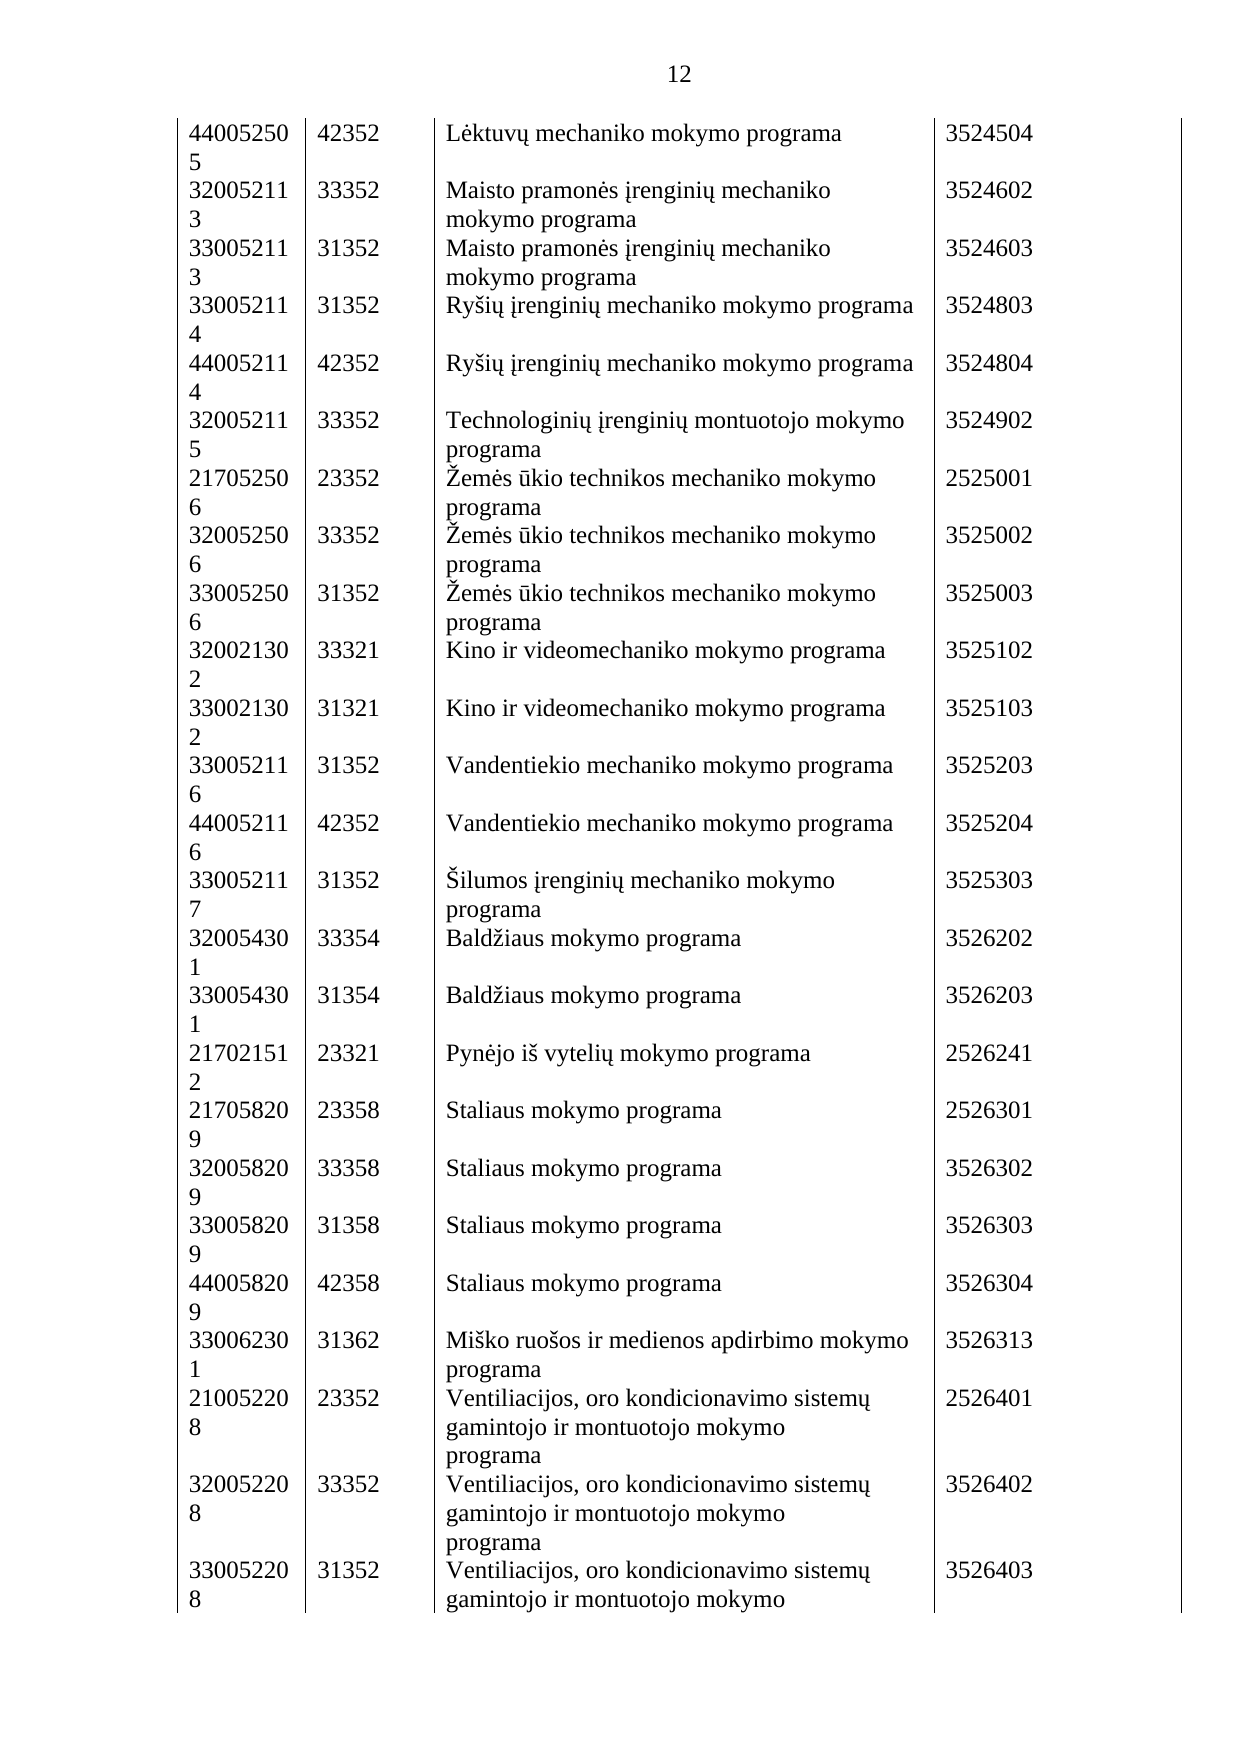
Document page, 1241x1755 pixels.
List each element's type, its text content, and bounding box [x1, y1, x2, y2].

table_cell [935, 1527, 1181, 1556]
table_cell 31352 [306, 751, 434, 808]
table_cell 33321 [306, 636, 434, 693]
table_cell 3525303 [935, 866, 1181, 923]
table_cell 31352 [306, 866, 434, 923]
table_cell 440052505 [178, 118, 305, 176]
table_cell 3526203 [935, 981, 1181, 1038]
table_cell 3524804 [935, 348, 1181, 406]
table_cell Baldžiaus mokymo programa [435, 981, 934, 1038]
table_cell 2526301 [935, 1096, 1181, 1153]
table_cell 330052506 [178, 578, 305, 636]
table_cell 33352 [306, 521, 434, 578]
table_cell 330052113 [178, 233, 305, 291]
table_cell 33352 [306, 176, 434, 233]
table_cell 3525103 [935, 693, 1181, 751]
table_cell 33358 [306, 1153, 434, 1211]
table_cell 320058209 [178, 1153, 305, 1211]
table_cell Žemės ūkio technikos mechaniko mokymo programa [435, 521, 934, 578]
table_cell 23352 [306, 463, 434, 521]
table_cell 2525001 [935, 463, 1181, 521]
table_cell 33354 [306, 923, 434, 981]
table_cell Staliaus mokymo programa [435, 1096, 934, 1153]
table_cell 2526401 [935, 1383, 1181, 1441]
table_cell 320021302 [178, 636, 305, 693]
table_cell Staliaus mokymo programa [435, 1268, 934, 1326]
table_cell 330021302 [178, 693, 305, 751]
table_cell 3526302 [935, 1153, 1181, 1211]
table_cell 33352 [306, 406, 434, 463]
table_cell Ventiliacijos, oro kondicionavimo sistemų gamintojo ir montuotojo mokymo [435, 1383, 934, 1441]
table_cell 3526402 [935, 1469, 1181, 1527]
table_cell [178, 1441, 305, 1469]
table_cell Vandentiekio mechaniko mokymo programa [435, 751, 934, 808]
table_cell [178, 1527, 305, 1556]
table_cell Technologinių įrenginių montuotojo mokymo programa [435, 406, 934, 463]
table_cell 3525203 [935, 751, 1181, 808]
table_cell 210052208 [178, 1383, 305, 1441]
table_cell 440052116 [178, 808, 305, 866]
table_cell 217021512 [178, 1038, 305, 1096]
table_cell 23352 [306, 1383, 434, 1441]
table_cell Žemės ūkio technikos mechaniko mokymo programa [435, 578, 934, 636]
table_cell Ventiliacijos, oro kondicionavimo sistemų gamintojo ir montuotojo mokymo [435, 1469, 934, 1527]
table_cell [306, 1527, 434, 1556]
table_cell 31352 [306, 291, 434, 348]
table_cell 3524504 [935, 118, 1181, 176]
table_cell Šilumos įrenginių mechaniko mokymo programa [435, 866, 934, 923]
table_cell 440058209 [178, 1268, 305, 1326]
table_cell 3524803 [935, 291, 1181, 348]
table_cell Maisto pramonės įrenginių mechaniko mokymo programa [435, 176, 934, 233]
table_cell Miško ruošos ir medienos apdirbimo mokymo programa [435, 1326, 934, 1383]
table_cell 3526303 [935, 1211, 1181, 1268]
table_cell 42358 [306, 1268, 434, 1326]
table_cell 42352 [306, 808, 434, 866]
table_cell 31362 [306, 1326, 434, 1383]
table_cell Ventiliacijos, oro kondicionavimo sistemų gamintojo ir montuotojo mokymo [435, 1556, 934, 1613]
table_cell 217052506 [178, 463, 305, 521]
table_cell 330052208 [178, 1556, 305, 1613]
table_cell Maisto pramonės įrenginių mechaniko mokymo programa [435, 233, 934, 291]
table_cell programa [435, 1527, 934, 1556]
table_cell 31321 [306, 693, 434, 751]
table_cell 31352 [306, 1556, 434, 1613]
table_cell 330052117 [178, 866, 305, 923]
table_cell 31352 [306, 233, 434, 291]
table_cell 320052506 [178, 521, 305, 578]
table_cell programa [435, 1441, 934, 1469]
table_cell 3525002 [935, 521, 1181, 578]
table_cell 440052114 [178, 348, 305, 406]
table_cell 3525102 [935, 636, 1181, 693]
table_cell Kino ir videomechaniko mokymo programa [435, 693, 934, 751]
table_cell 330062301 [178, 1326, 305, 1383]
table_cell 31358 [306, 1211, 434, 1268]
table_cell 3525003 [935, 578, 1181, 636]
table_cell 3526313 [935, 1326, 1181, 1383]
table_cell Kino ir videomechaniko mokymo programa [435, 636, 934, 693]
table_cell 3526304 [935, 1268, 1181, 1326]
table_cell 3524902 [935, 406, 1181, 463]
table_cell 320052115 [178, 406, 305, 463]
table_cell 330052116 [178, 751, 305, 808]
table_cell [306, 1441, 434, 1469]
table_cell 33352 [306, 1469, 434, 1527]
table_cell [935, 1441, 1181, 1469]
table_cell 330058209 [178, 1211, 305, 1268]
table_cell 320054301 [178, 923, 305, 981]
table_cell 3524602 [935, 176, 1181, 233]
table_cell Ryšių įrenginių mechaniko mokymo programa [435, 291, 934, 348]
table_cell 42352 [306, 348, 434, 406]
table_cell 330052114 [178, 291, 305, 348]
table_cell Pynėjo iš vytelių mokymo programa [435, 1038, 934, 1096]
table_cell 320052208 [178, 1469, 305, 1527]
table_cell Lėktuvų mechaniko mokymo programa [435, 118, 934, 176]
table_cell 3526202 [935, 923, 1181, 981]
table_cell 3525204 [935, 808, 1181, 866]
table_cell 2526241 [935, 1038, 1181, 1096]
table_cell 23321 [306, 1038, 434, 1096]
table_cell Baldžiaus mokymo programa [435, 923, 934, 981]
table_cell Vandentiekio mechaniko mokymo programa [435, 808, 934, 866]
table_cell Staliaus mokymo programa [435, 1211, 934, 1268]
table_cell 217058209 [178, 1096, 305, 1153]
table_cell 31352 [306, 578, 434, 636]
table_cell 42352 [306, 118, 434, 176]
table_cell Ryšių įrenginių mechaniko mokymo programa [435, 348, 934, 406]
table_cell 23358 [306, 1096, 434, 1153]
table_cell 3526403 [935, 1556, 1181, 1613]
table_cell 320052113 [178, 176, 305, 233]
table_cell 330054301 [178, 981, 305, 1038]
table_cell 3524603 [935, 233, 1181, 291]
table_cell 31354 [306, 981, 434, 1038]
table_cell Staliaus mokymo programa [435, 1153, 934, 1211]
table_cell Žemės ūkio technikos mechaniko mokymo programa [435, 463, 934, 521]
